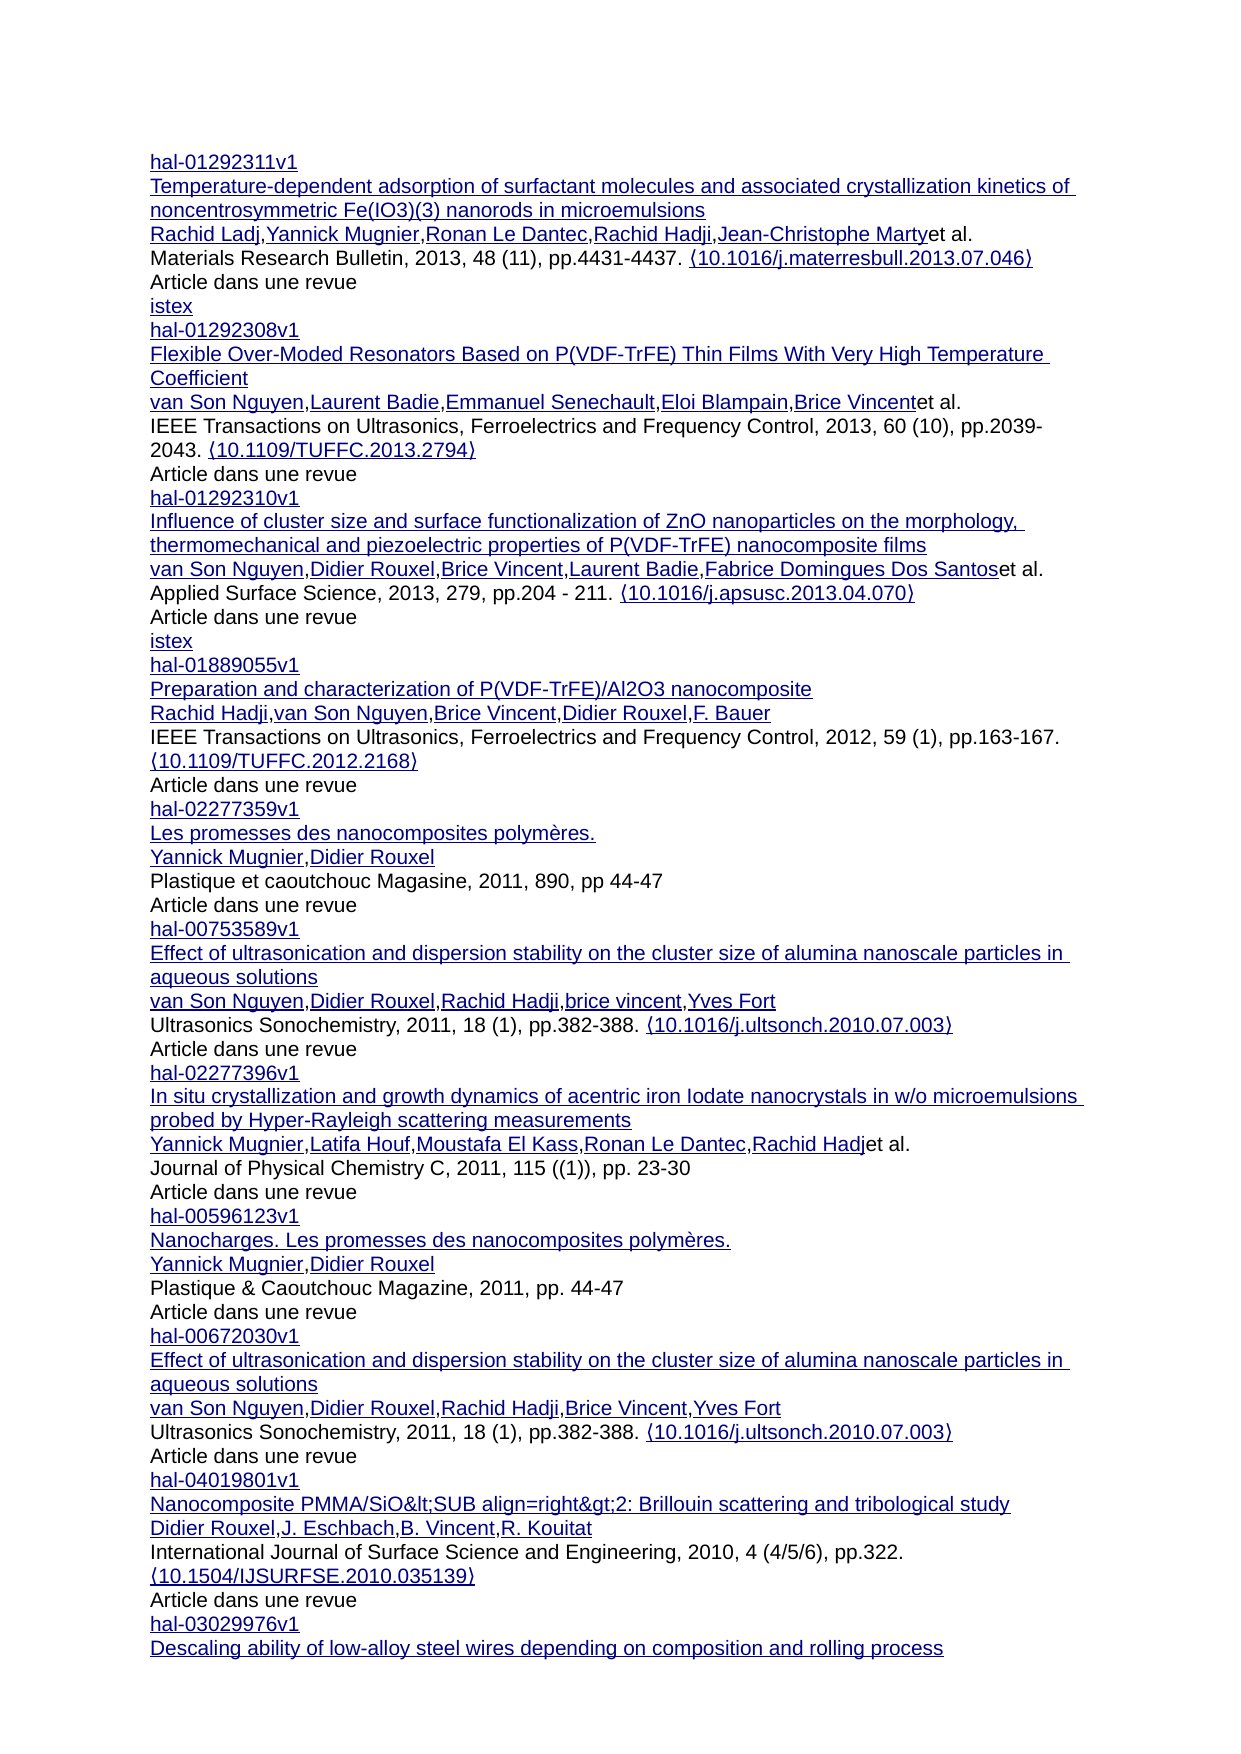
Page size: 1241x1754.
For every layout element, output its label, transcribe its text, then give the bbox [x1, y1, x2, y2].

table_cell Effect of ultrasonication and dispersion stability on the cluster size of alumina nanoscale particles in aqueous solutions van Son Nguyen,Didier Rouxel,Rachid Hadji,brice vincent,Yves Fort Ultrasonics Sonochemistry, 2011, 18 (1), pp.382-388. ⟨10.1016/j.ultsonch.2010.07.003⟩ Article dans une revue hal-02277396v1 [150, 941, 1090, 1084]
table_cell Nanocharges. Les promesses des nanocomposites polymères. Yannick Mugnier,Didier Rouxel Plastique & Caoutchouc Magazine, 2011, pp. 44-47 Article dans une revue hal-00672030v1 [150, 1228, 1090, 1348]
table_cell Influence of cluster size and surface functionalization of ZnO nanoparticles on the morphology, thermomechanical and piezoelectric properties of P(VDF-TrFE) nanocomposite films van Son Nguyen,Didier Rouxel,Brice Vincent,Laurent Badie,Fabrice Domingues Dos Santoset al. Applied Surface Science, 2013, 279, pp.204 - 211. ⟨10.1016/j.apsusc.2013.04.070⟩ Article dans une revue istex hal-01889055v1 [150, 509, 1090, 677]
table_cell In situ crystallization and growth dynamics of acentric iron Iodate nanocrystals in w/o microemulsions probed by Hyper-Rayleigh scattering measurements Yannick Mugnier,Latifa Houf,Moustafa El Kass,Ronan Le Dantec,Rachid Hadjet al. Journal of Physical Chemistry C, 2011, 115 ((1)), pp. 23-30 Article dans une revue hal-00596123v1 [150, 1084, 1090, 1228]
table_cell Flexible Over-Moded Resonators Based on P(VDF-TrFE) Thin Films With Very High Temperature Coefficient van Son Nguyen,Laurent Badie,Emmanuel Senechault,Eloi Blampain,Brice Vincentet al. IEEE Transactions on Ultrasonics, Ferroelectrics and Frequency Control, 2013, 60 (10), pp.2039-2043. ⟨10.1109/TUFFC.2013.2794⟩ Article dans une revue hal-01292310v1 [150, 342, 1090, 509]
table_cell Descaling ability of low-alloy steel wires depending on composition and rolling process [150, 1635, 1090, 1659]
table_cell Preparation and characterization of P(VDF-TrFE)/Al2O3 nanocomposite Rachid Hadji,van Son Nguyen,Brice Vincent,Didier Rouxel,F. Bauer IEEE Transactions on Ultrasonics, Ferroelectrics and Frequency Control, 2012, 59 (1), pp.163-167. ⟨10.1109/TUFFC.2012.2168⟩ Article dans une revue hal-02277359v1 [150, 677, 1090, 821]
table_cell Temperature-dependent adsorption of surfactant molecules and associated crystallization kinetics of noncentrosymmetric Fe(IO3)(3) nanorods in microemulsions Rachid Ladj,Yannick Mugnier,Ronan Le Dantec,Rachid Hadji,Jean-Christophe Martyet al. Materials Research Bulletin, 2013, 48 (11), pp.4431-4437. ⟨10.1016/j.materresbull.2013.07.046⟩ Article dans une revue istex hal-01292308v1 [150, 174, 1090, 342]
table_cell Nanocomposite PMMA/SiO&lt;SUB align=right&gt;2: Brillouin scattering and tribological study Didier Rouxel,J. Eschbach,B. Vincent,R. Kouitat International Journal of Surface Science and Engineering, 2010, 4 (4/5/6), pp.322. ⟨10.1504/IJSURFSE.2010.035139⟩ Article dans une revue hal-03029976v1 [150, 1492, 1090, 1635]
table_cell Effect of ultrasonication and dispersion stability on the cluster size of alumina nanoscale particles in aqueous solutions van Son Nguyen,Didier Rouxel,Rachid Hadji,Brice Vincent,Yves Fort Ultrasonics Sonochemistry, 2011, 18 (1), pp.382-388. ⟨10.1016/j.ultsonch.2010.07.003⟩ Article dans une revue hal-04019801v1 [150, 1348, 1090, 1492]
table_cell hal-01292311v1 [150, 150, 1090, 174]
table_cell Les promesses des nanocomposites polymères. Yannick Mugnier,Didier Rouxel Plastique et caoutchouc Magasine, 2011, 890, pp 44-47 Article dans une revue hal-00753589v1 [150, 821, 1090, 941]
